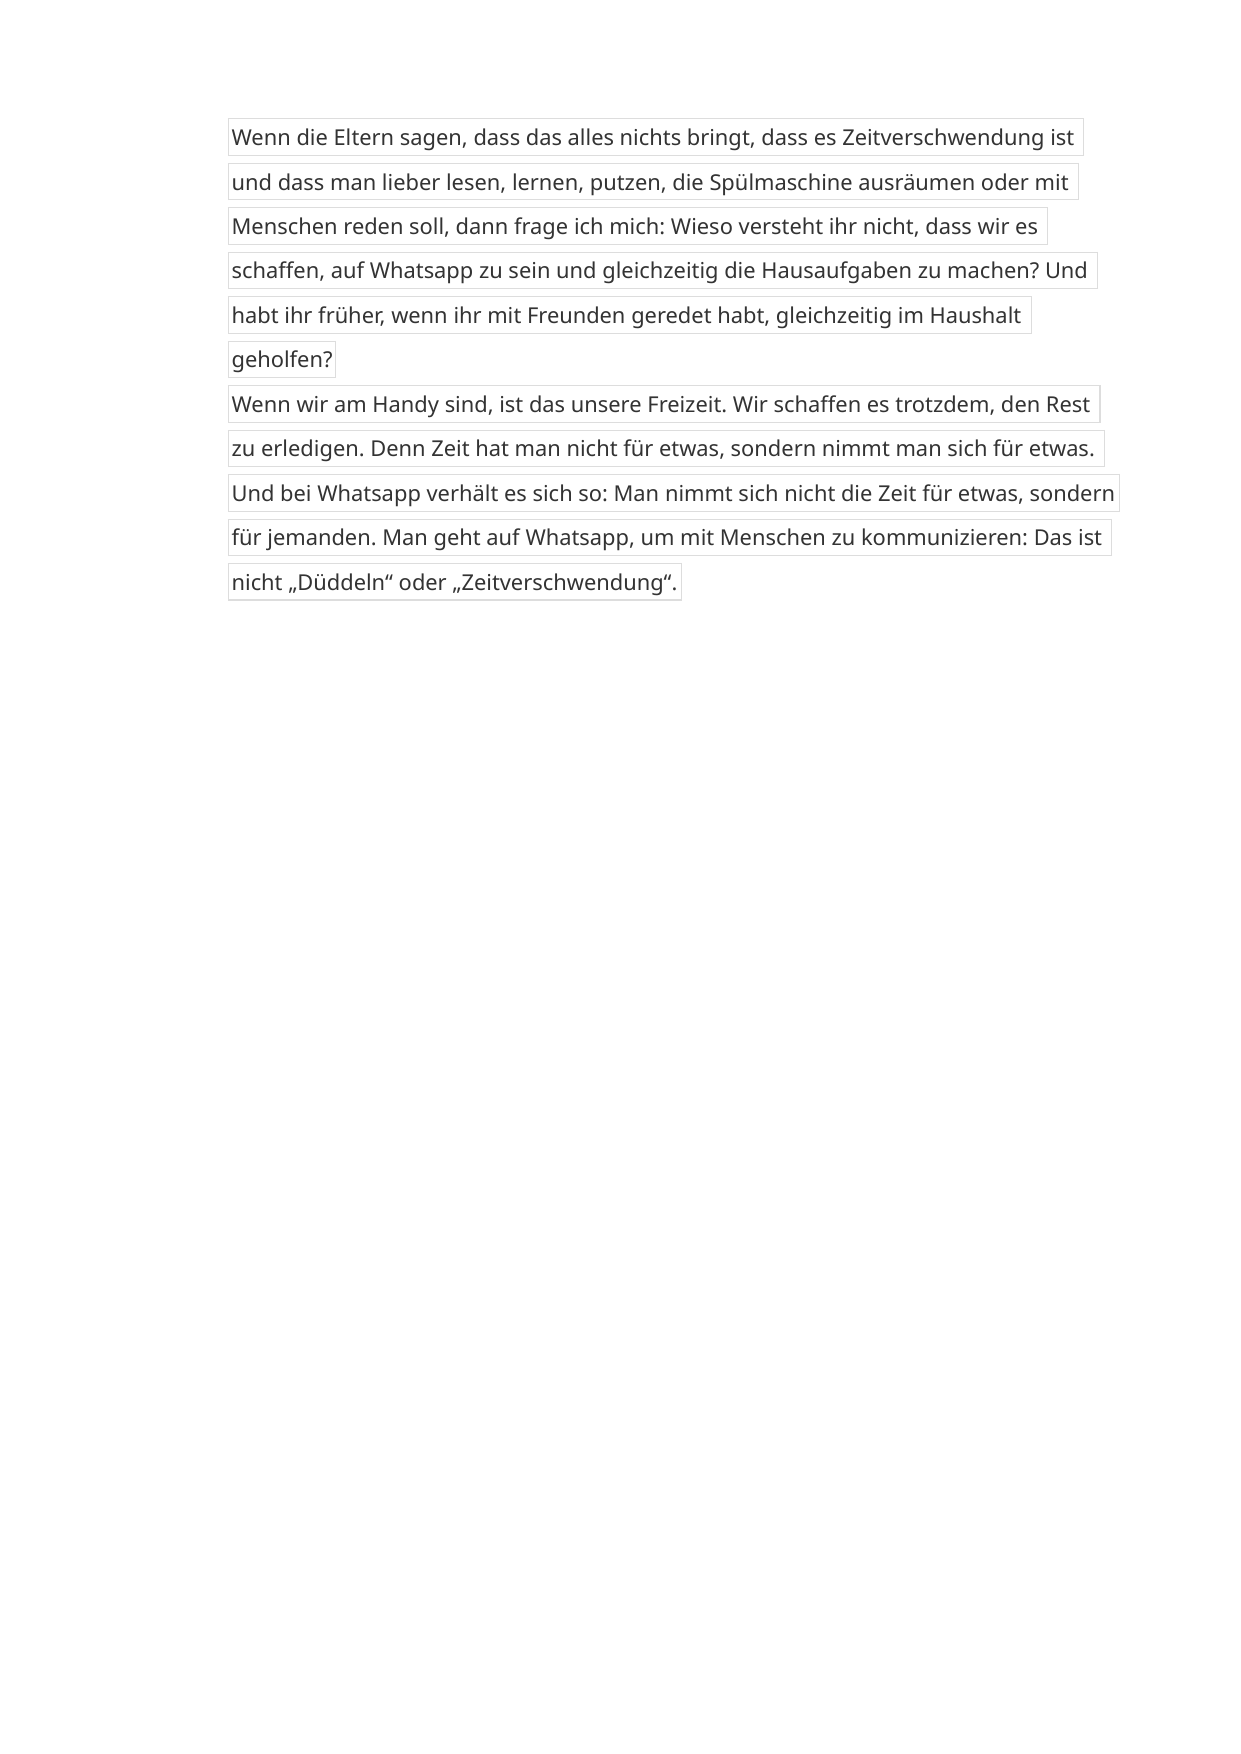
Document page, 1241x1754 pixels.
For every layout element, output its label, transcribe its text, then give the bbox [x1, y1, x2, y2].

text Wenn wir am Handy sind, ist das unsere Freizeit. Wir schaffen es trotzdem, den Rest zu erledigen. Denn Zeit hat man nicht für etwas, sondern nimmt man sich für etwas. Und bei Whatsapp verhält es sich so: Man nimmt sich nicht die Zeit für etwas, sondern für jemanden. Man geht auf Whatsapp, um mit Menschen zu kommunizieren: Das ist nicht „Düddeln“ oder „Zeitverschwendung“. [227, 385, 1122, 601]
text Wenn die Eltern sagen, dass das alles nichts bringt, dass es Zeitverschwendung ist und dass man lieber lesen, lernen, putzen, die Spülmaschine ausräumen oder mit Menschen reden soll, dann frage ich mich: Wieso versteht ihr nicht, dass wir es schaffen, auf Whatsapp zu sein und gleichzeitig die Hausaufgaben zu machen? Und habt ihr früher, wenn ihr mit Freunden geredet habt, gleichzeitig im Haushalt geholfen? [227, 118, 1122, 378]
